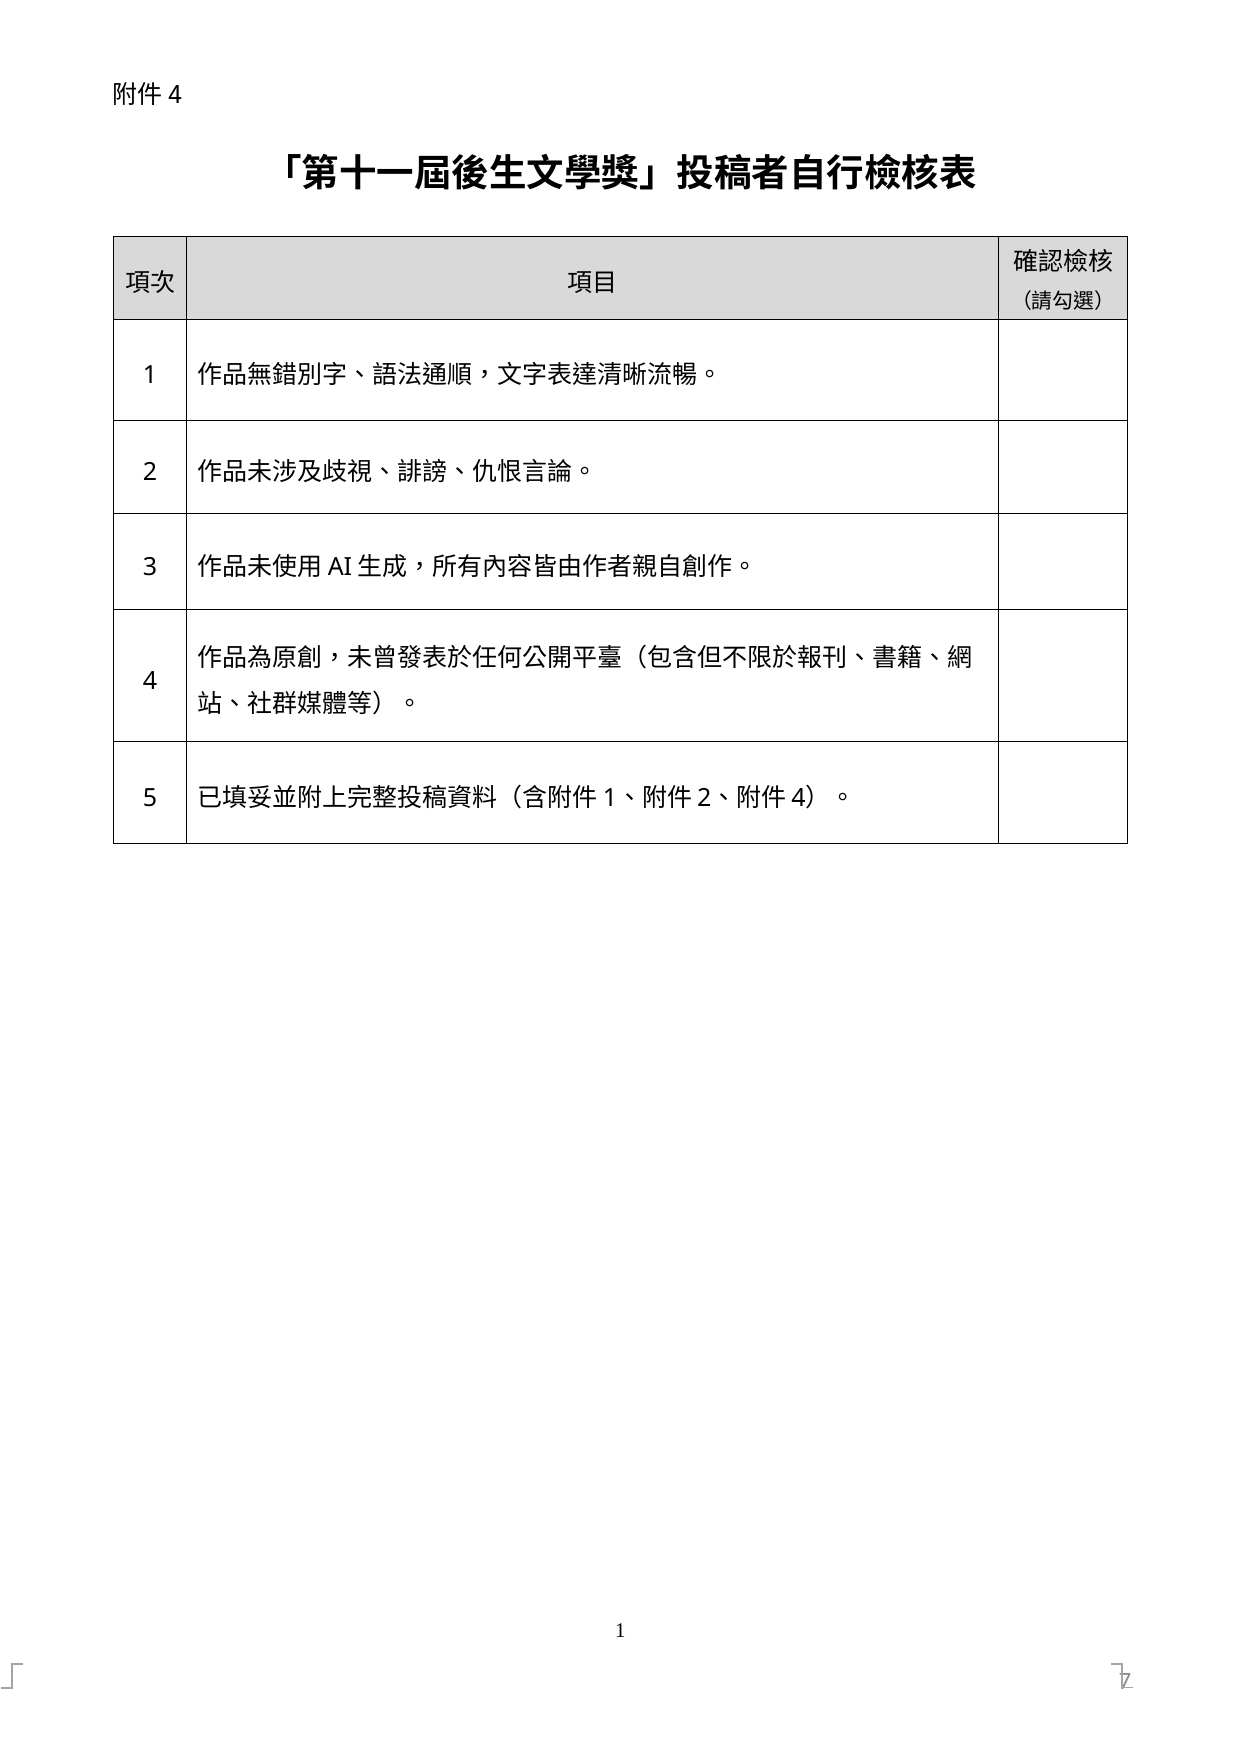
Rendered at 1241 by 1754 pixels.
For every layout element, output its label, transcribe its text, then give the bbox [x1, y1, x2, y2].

table_cell [999, 421, 1127, 513]
table_cell [999, 514, 1127, 609]
table_cell 5 [114, 742, 186, 843]
table_cell 作品無錯別字、語法通順，文字表達清晰流暢。 [187, 320, 998, 420]
table_header 確認檢核 （請勾選） [999, 237, 1127, 319]
table_header 項次 [114, 237, 186, 319]
text 「第十一屆後生文學獎」投稿者自行檢核表 [112, 153, 1128, 194]
table_cell 4 [114, 610, 186, 741]
table_cell 已填妥並附上完整投稿資料（含附件1、附件2、附件4）。 [187, 742, 998, 843]
text 附件4 [112, 75, 1128, 111]
table_header 項目 [187, 237, 998, 319]
table_cell [999, 610, 1127, 741]
table_cell 作品為原創，未曾發表於任何公開平臺（包含但不限於報刊、書籍、網站、社群媒體等）。 [187, 610, 998, 741]
table_cell 1 [114, 320, 186, 420]
table_cell 2 [114, 421, 186, 513]
table_cell 3 [114, 514, 186, 609]
table_cell [999, 742, 1127, 843]
table_cell [999, 320, 1127, 420]
table_cell 作品未涉及歧視、誹謗、仇恨言論。 [187, 421, 998, 513]
table_cell 作品未使用AI生成，所有內容皆由作者親自創作。 [187, 514, 998, 609]
